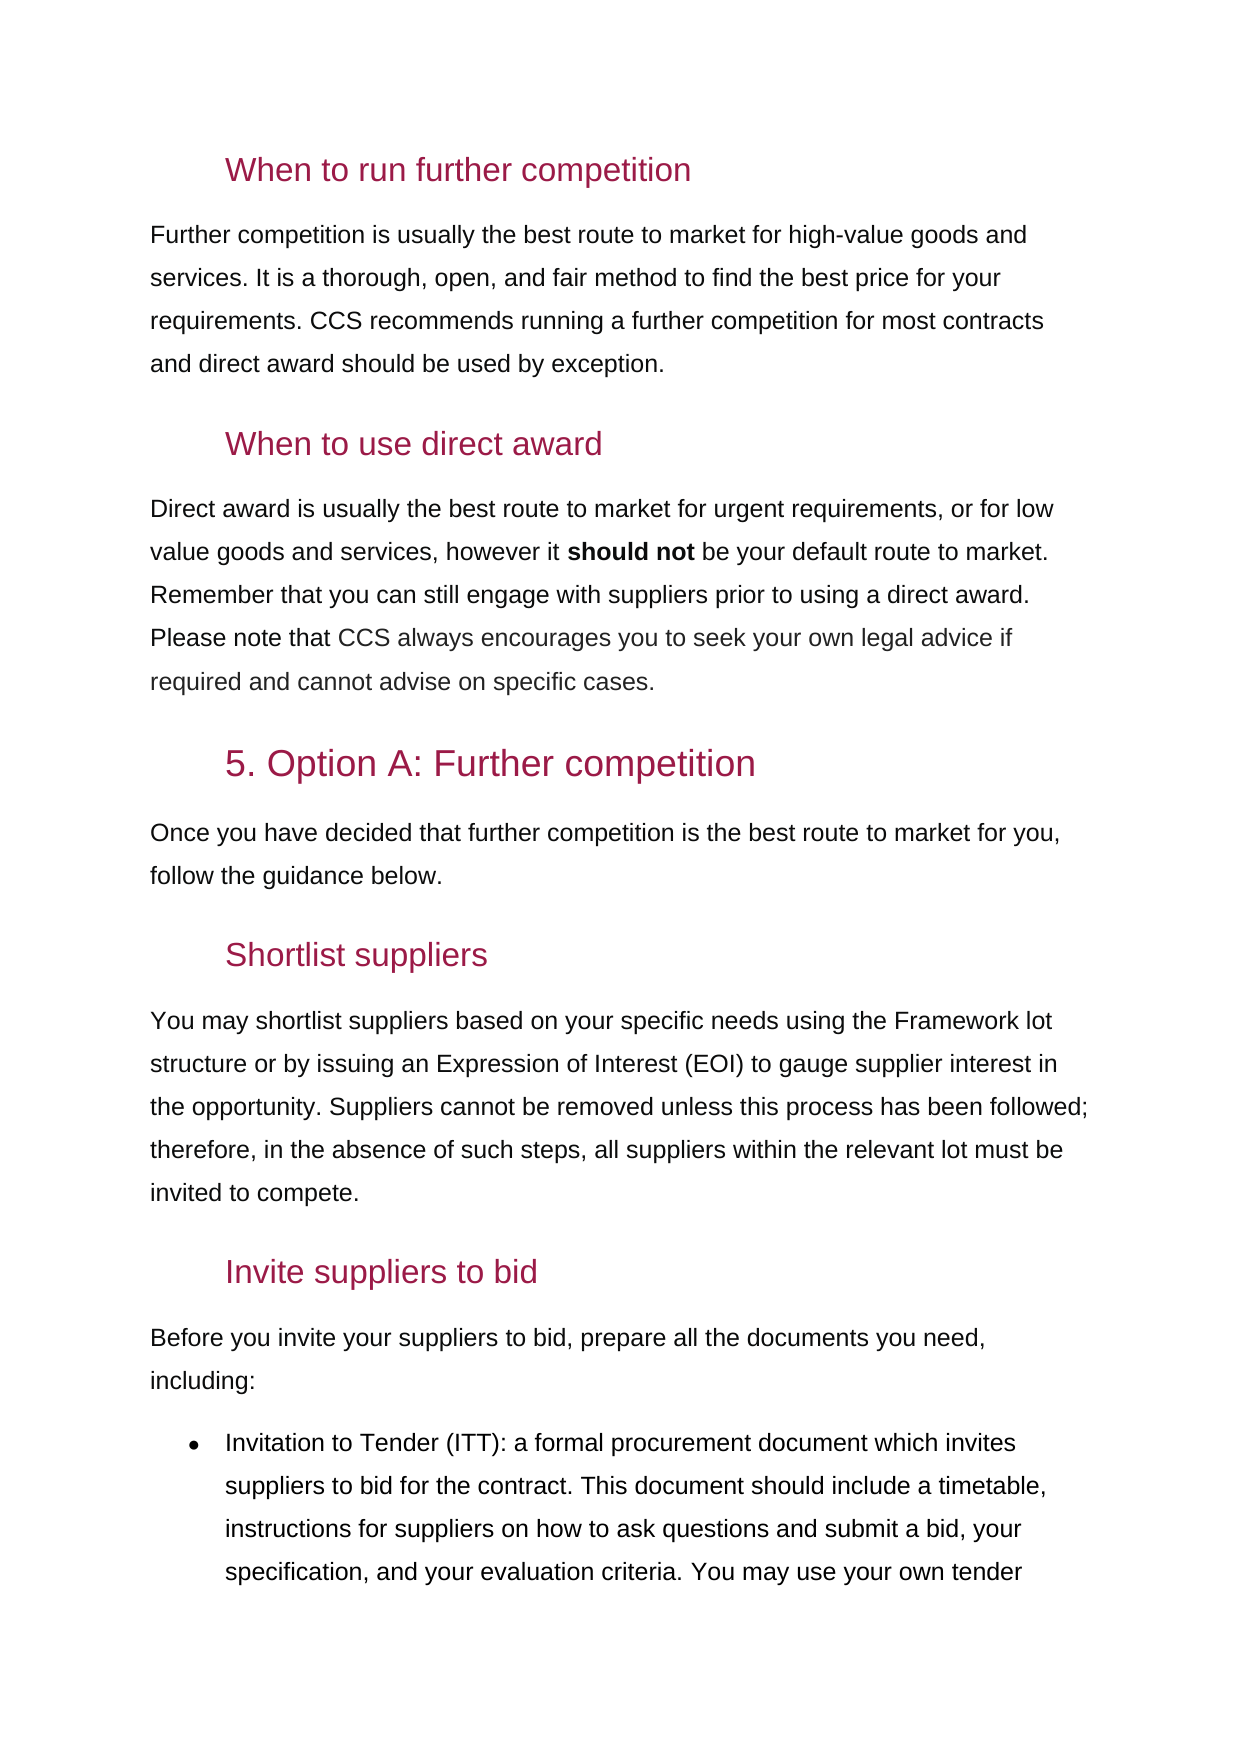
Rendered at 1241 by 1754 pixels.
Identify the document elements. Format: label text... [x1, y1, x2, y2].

subtitle When to use direct award [150, 424, 1090, 462]
text Further competition is usually the best route to market for high-value goods and services. It is a thorough, open, and fair method to find the best price for your requirements. CCS recommends running a further competition for most contracts and direct award should be used by exception. [150, 220, 1090, 378]
text Before you invite your suppliers to bid, prepare all the documents you need, including: [150, 1323, 1090, 1394]
subtitle Shortlist suppliers [150, 936, 1090, 974]
text You may shortlist suppliers based on your specific needs using the Framework lot structure or by issuing an Expression of Interest (EOI) to gauge supplier interest in the opportunity. Suppliers cannot be removed unless this process has been followed; therefore, in the absence of such steps, all suppliers within the relevant lot must be invited to compete. [150, 1006, 1090, 1207]
subtitle 5. Option A: Further competition [150, 741, 1090, 784]
subtitle When to run further competition [150, 150, 1090, 188]
text Direct award is usually the best route to market for urgent requirements, or for low value goods and services, however it should not be your default route to market. Remember that you can still engage with suppliers prior to using a direct award. Please note that CCS always encourages you to seek your own legal advice if required and cannot advise on specific cases. [150, 494, 1090, 695]
subtitle Invite suppliers to bid [150, 1252, 1090, 1291]
text Once you have decided that further competition is the best route to market for you, follow the guidance below. [150, 818, 1090, 890]
list Invitation to Tender (ITT): a formal procurement document which invites suppliers to bid for the contract. This document should include a timetable, instructions for suppliers on how to ask questions and submit a bid, your specification, and your evaluation criteria. You may use your own tender [187, 1428, 1090, 1586]
